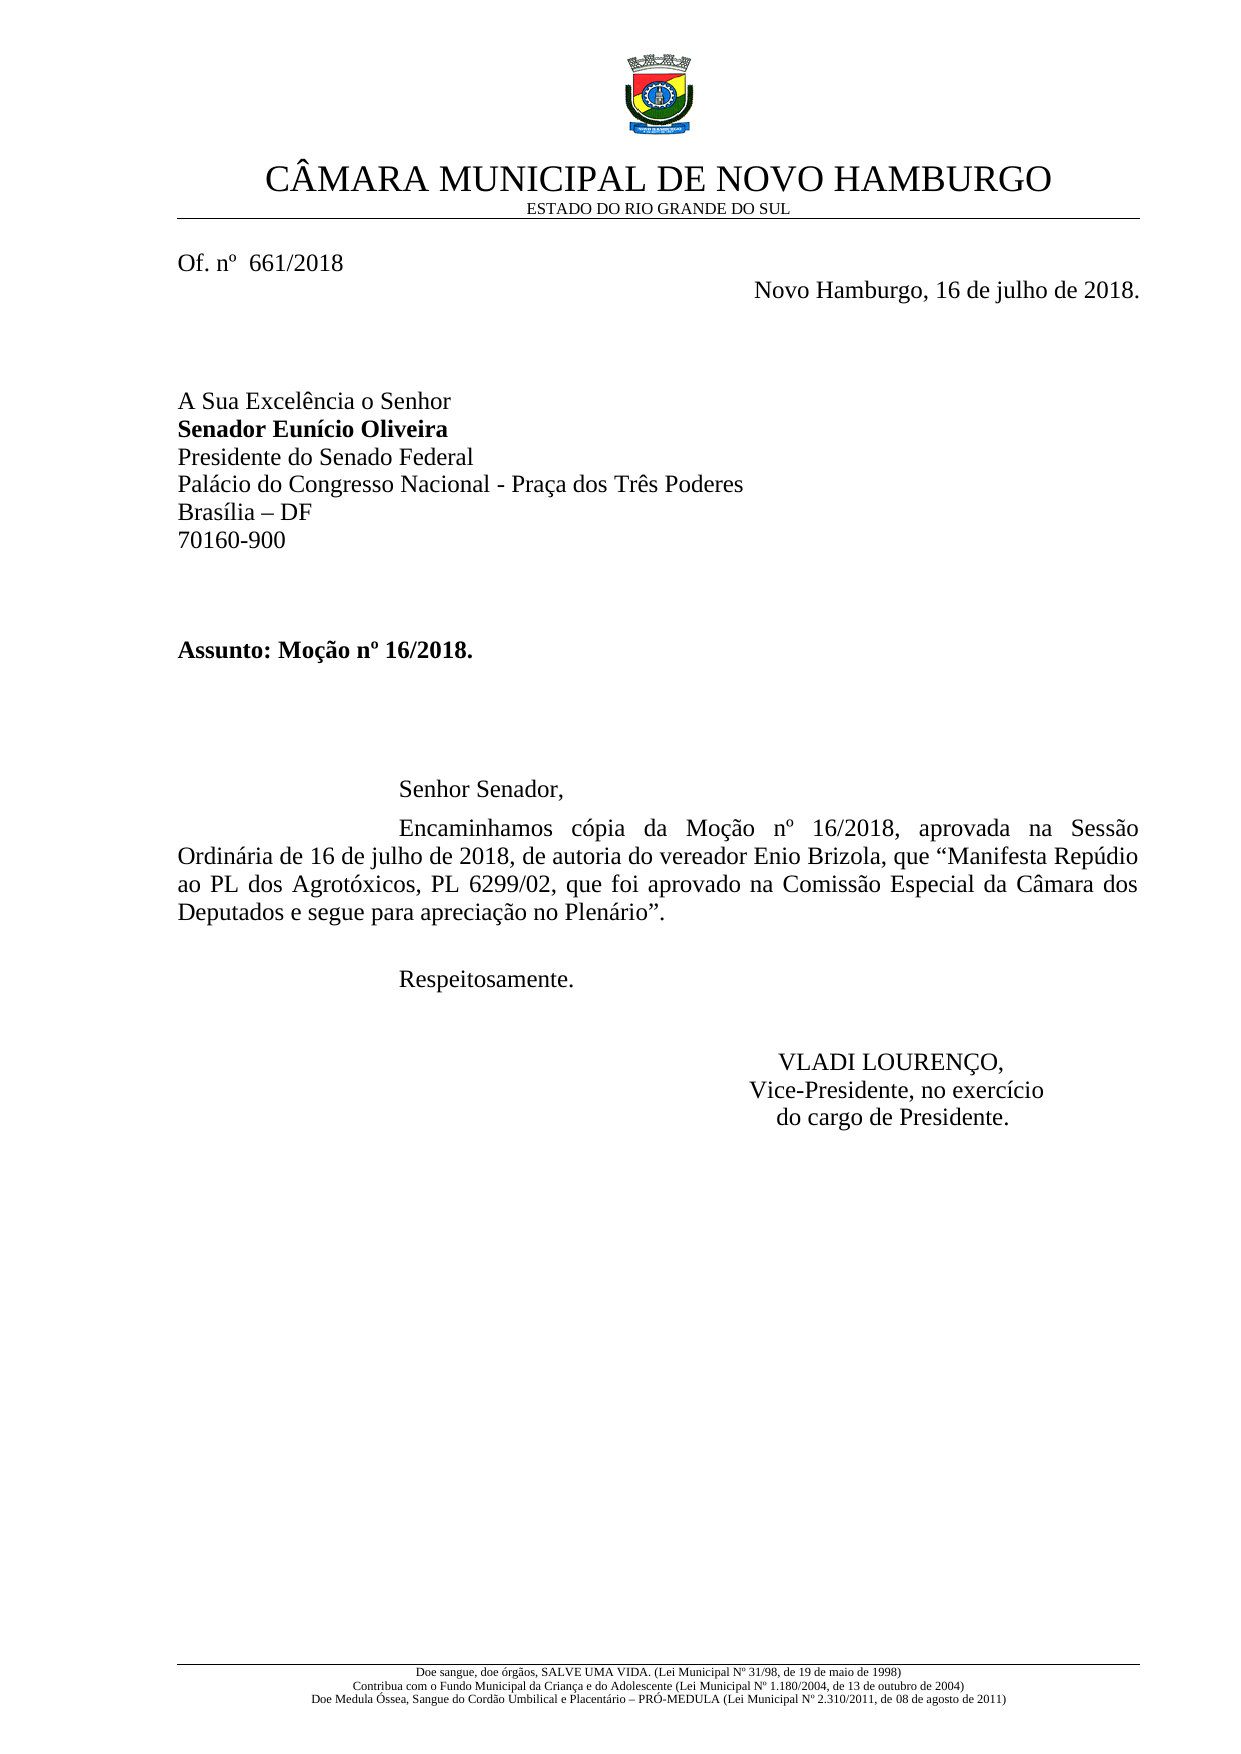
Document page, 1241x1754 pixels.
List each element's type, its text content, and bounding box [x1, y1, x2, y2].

text Respeitosamente. [177, 965, 1140, 993]
text A Sua Excelência o Senhor [177, 387, 1140, 415]
text Encaminhamos cópia da Moção nº 16/2018, aprovada na Sessão Ordinária de 16 de julho de 2018, de autoria do vereador Enio Brizola, que “Manifesta Repúdio ao PL dos Agrotóxicos, PL 6299/02, que foi aprovado na Comissão Especial da Câmara dos Deputados e segue para apreciação no Plenário”. [177, 814, 1140, 925]
text Palácio do Congresso Nacional - Praça dos Três Poderes [177, 470, 1140, 498]
text Assunto: Moção nº 16/2018. [177, 637, 1140, 664]
text Senhor Senador, [177, 775, 1140, 803]
text Novo Hamburgo, 16 de julho de 2018. [177, 276, 1140, 304]
text Vice-Presidente, no exercício [470, 1076, 1140, 1103]
text 70160-900 [177, 526, 1140, 553]
text Senador Eunício Oliveira [177, 415, 1140, 443]
text Presidente do Senado Federal [177, 443, 1140, 470]
text VLADI LOURENÇO, [470, 1048, 1140, 1076]
picture [619, 47, 698, 138]
text Of. nº 661/2018 [177, 249, 1140, 276]
text Brasília – DF [177, 498, 1140, 526]
text do cargo de Presidente. [470, 1103, 1140, 1131]
